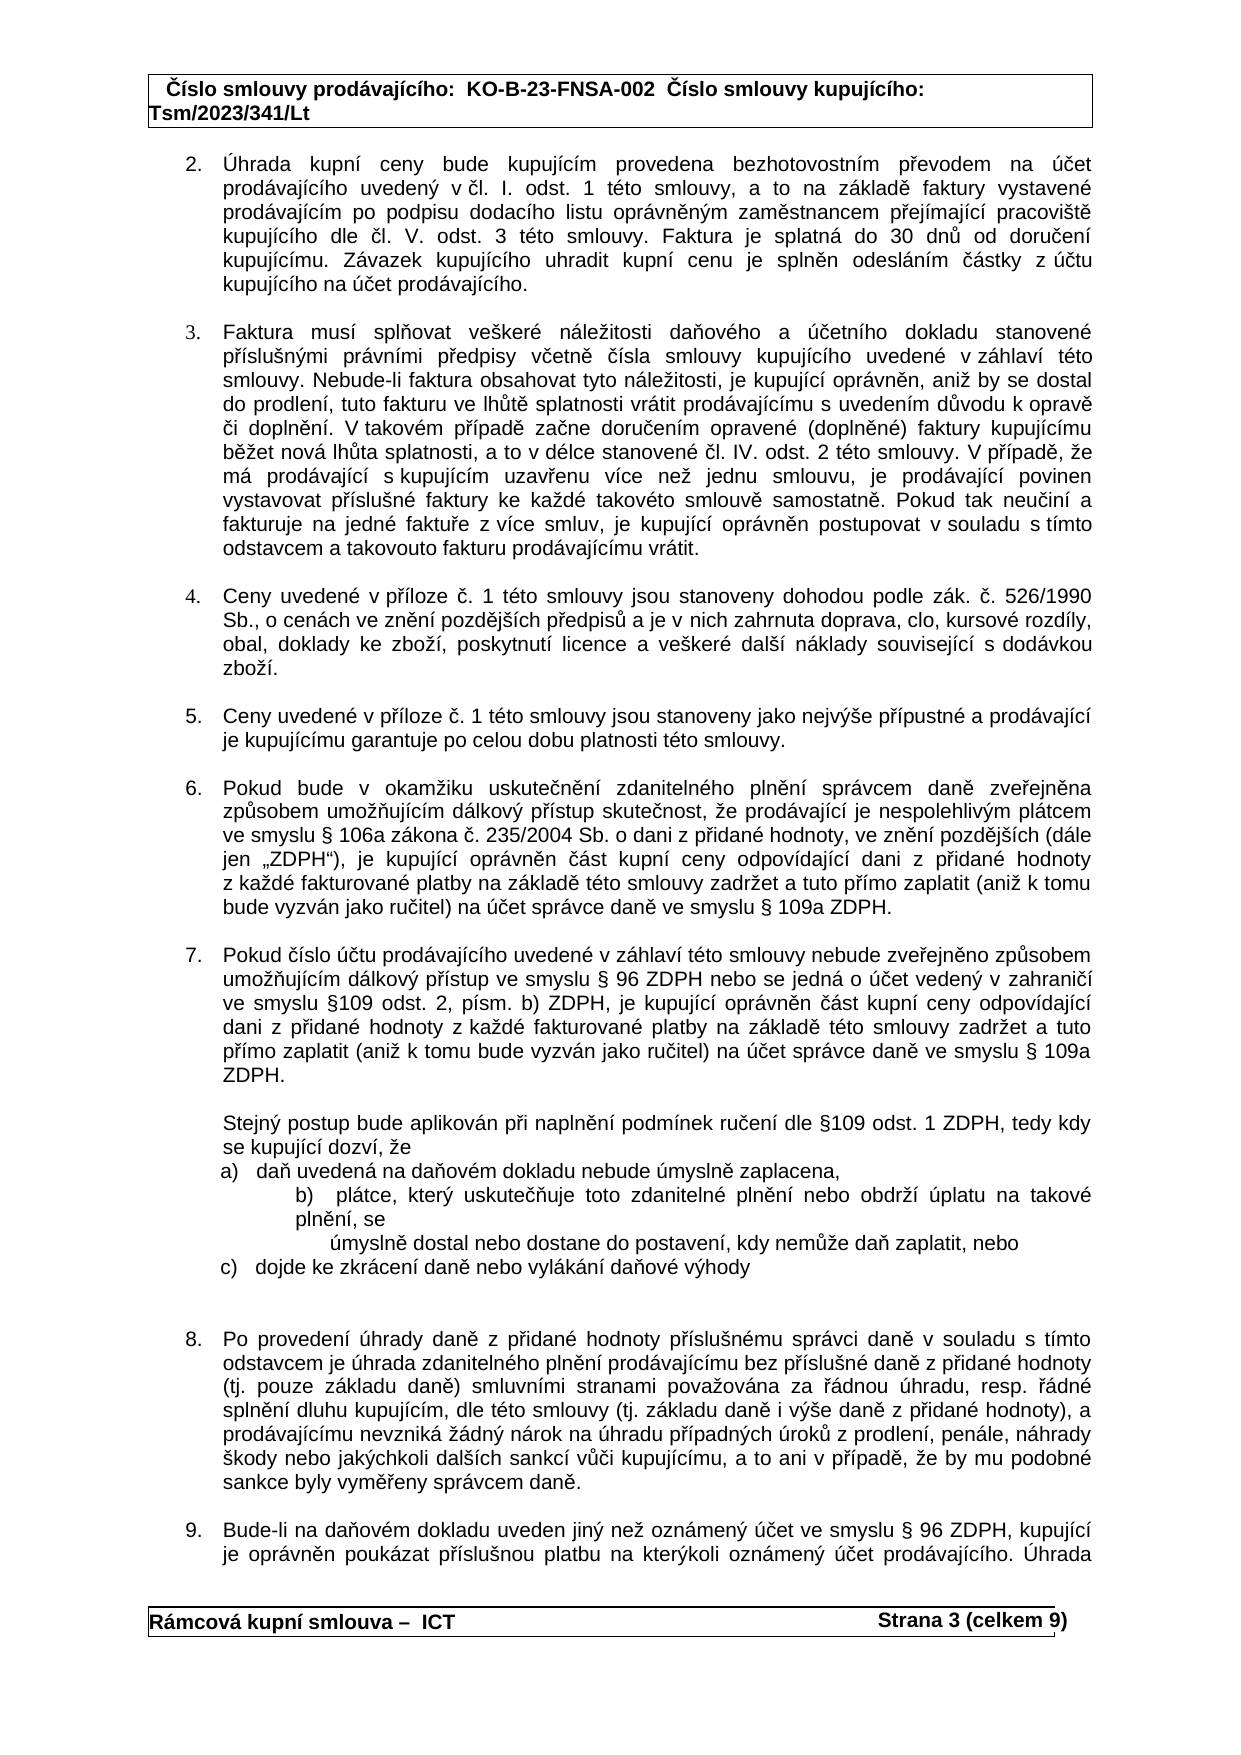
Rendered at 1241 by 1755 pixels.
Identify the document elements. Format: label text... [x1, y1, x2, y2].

list Po provedení úhrady daně z přidané hodnoty příslušnému správci daně v souladu s tímto odstavcem je úhrada zdanitelného plnění prodávajícímu bez příslušné daně z přidané hodnoty (tj. pouze základu daně) smluvními stranami považována za řádnou úhradu, resp. řádné splnění dluhu kupujícím, dle této smlouvy (tj. základu daně i výše daně z přidané hodnoty), a prodávajícímu nevzniká žádný nárok na úhradu případných úroků z prodlení, penále, náhrady škody nebo jakýchkoli dalších sankcí vůči kupujícímu, a to ani v případě, že by mu podobné sankce byly vyměřeny správcem daně. [185, 1326, 1093, 1494]
list Pokud bude v okamžiku uskutečnění zdanitelného plnění správcem daně zveřejněna způsobem umožňujícím dálkový přístup skutečnost, že prodávající je nespolehlivým plátcem ve smyslu § 106a zákona č. 235/2004 Sb. o dani z přidané hodnoty, ve znění pozdějších (dále jen „ZDPH“), je kupující oprávněn část kupní ceny odpovídající dani z přidané hodnoty z každé fakturované platby na základě této smlouvy zadržet a tuto přímo zaplatit (aniž k tomu bude vyzván jako ručitel) na účet správce daně ve smyslu § 109a ZDPH. [185, 775, 1093, 919]
text Stejný postup bude aplikován při naplnění podmínek ručení dle §109 odst. 1 ZDPH, tedy kdy se kupující dozví, že [223, 1111, 1093, 1159]
text a) daň uvedená na daňovém dokladu nebude úmyslně zaplacena, [148, 1159, 1093, 1183]
text c) dojde ke zkrácení daně nebo vylákání daňové výhody [148, 1254, 1093, 1278]
list Faktura musí splňovat veškeré náležitosti daňového a účetního dokladu stanovené příslušnými právními předpisy včetně čísla smlouvy kupujícího uvedené v záhlaví této smlouvy. Nebude-li faktura obsahovat tyto náležitosti, je kupující oprávněn, aniž by se dostal do prodlení, tuto fakturu ve lhůtě splatnosti vrátit prodávajícímu s uvedením důvodu k opravě či doplnění. V takovém případě začne doručením opravené (doplněné) faktury kupujícímu běžet nová lhůta splatnosti, a to v délce stanovené čl. IV. odst. 2 této smlouvy. V případě, že má prodávající s kupujícím uzavřenu více než jednu smlouvu, je prodávající povinen vystavovat příslušné faktury ke každé takovéto smlouvě samostatně. Pokud tak neučiní a fakturuje na jedné faktuře z více smluv, je kupující oprávněn postupovat v souladu s tímto odstavcem a takovouto fakturu prodávajícímu vrátit. [185, 320, 1093, 559]
list Úhrada kupní ceny bude kupujícím provedena bezhotovostním převodem na účet prodávajícího uvedený v čl. I. odst. 1 této smlouvy, a to na základě faktury vystavené prodávajícím po podpisu dodacího listu oprávněným zaměstnancem přejímající pracoviště kupujícího dle čl. V. odst. 3 této smlouvy. Faktura je splatná do 30 dnů od doručení kupujícímu. Závazek kupujícího uhradit kupní cenu je splněn odesláním částky z účtu kupujícího na účet prodávajícího. [185, 152, 1093, 296]
text úmyslně dostal nebo dostane do postavení, kdy nemůže daň zaplatit, nebo [295, 1231, 1093, 1254]
list Ceny uvedené v příloze č. 1 této smlouvy jsou stanoveny jako nejvýše přípustné a prodávající je kupujícímu garantuje po celou dobu platnosti této smlouvy. [185, 703, 1093, 751]
text b) plátce, který uskutečňuje toto zdanitelné plnění nebo obdrží úplatu na takové plnění, se [295, 1183, 1093, 1231]
list Pokud číslo účtu prodávajícího uvedené v záhlaví této smlouvy nebude zveřejněno způsobem umožňujícím dálkový přístup ve smyslu § 96 ZDPH nebo se jedná o účet vedený v zahraničí ve smyslu §109 odst. 2, písm. b) ZDPH, je kupující oprávněn část kupní ceny odpovídající dani z přidané hodnoty z každé fakturované platby na základě této smlouvy zadržet a tuto přímo zaplatit (aniž k tomu bude vyzván jako ručitel) na účet správce daně ve smyslu § 109a ZDPH. [185, 943, 1093, 1087]
list Bude-li na daňovém dokladu uveden jiný než oznámený účet ve smyslu § 96 ZDPH, kupující je oprávněn poukázat příslušnou platbu na kterýkoli oznámený účet prodávajícího. Úhrada [185, 1518, 1093, 1566]
list Ceny uvedené v příloze č. 1 této smlouvy jsou stanoveny dohodou podle zák. č. 526/1990 Sb., o cenách ve znění pozdějších předpisů a je v nich zahrnuta doprava, clo, kursové rozdíly, obal, doklady ke zboží, poskytnutí licence a veškeré další náklady související s dodávkou zboží. [185, 583, 1093, 679]
